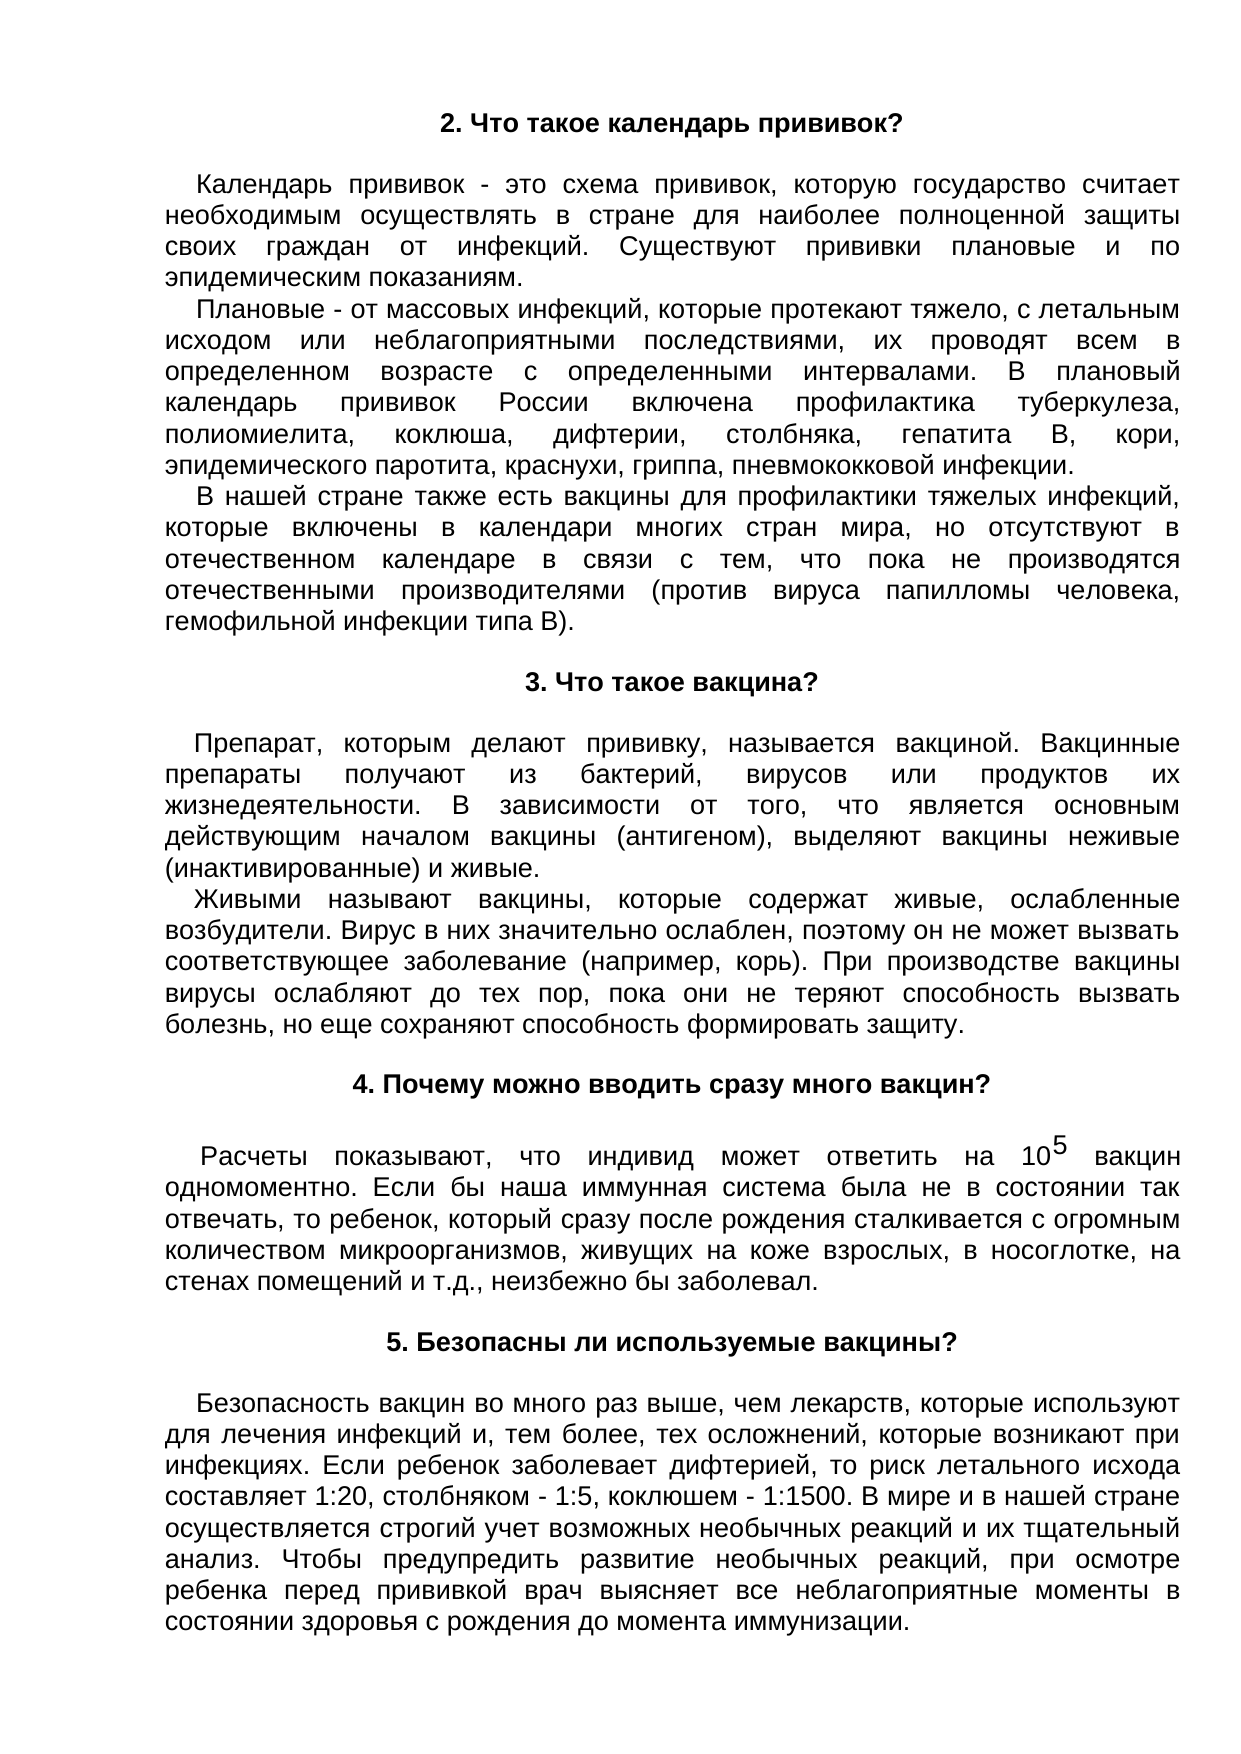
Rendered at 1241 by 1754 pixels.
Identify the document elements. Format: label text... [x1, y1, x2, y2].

text Безопасность вакцин во много раз выше, чем лекарств, которые используют для лечения инфекций и, тем более, тех осложнений, которые возникают при инфекциях. Если ребенок заболевает дифтерией, то риск летального исхода составляет 1:20, столбняком - 1:5, коклюшем - 1:1500. В мире и в нашей стране осуществляется строгий учет возможных необычных реакций и их тщательный анализ. Чтобы предупредить развитие необычных реакций, при осмотре ребенка перед прививкой врач выясняет все неблагоприятные моменты в состоянии здоровья с рождения до момента иммунизации. [164, 1387, 1181, 1637]
text Живыми называют вакцины, которые содержат живые, ослабленные возбудители. Вирус в них значительно ослаблен, поэтому он не может вызвать соответствующее заболевание (например, корь). При производстве вакцины вирусы ослабляют до тех пор, пока они не теряют способность вызвать болезнь, но еще сохраняют способность формировать защиту. [164, 883, 1181, 1039]
text 4. Почему можно вводить сразу много вакцин? [162, 1068, 1181, 1100]
text Расчеты показывают, что индивид может ответить на 105 вакцин одномоментно. Если бы наша иммунная система была не в состоянии так отвечать, то ребенок, который сразу после рождения сталкивается с огромным количеством микроорганизмов, живущих на коже взрослых, в носоглотке, на стенах помещений и т.д., неизбежно бы заболевал. [164, 1129, 1181, 1296]
text Плановые - от массовых инфекций, которые протекают тяжело, с летальным исходом или неблагоприятными последствиями, их проводят всем в определенном возрасте с определенными интервалами. В плановый календарь прививок России включена профилактика туберкулеза, полиомиелита, коклюша, дифтерии, столбняка, гепатита В, кори, эпидемического паротита, краснухи, гриппа, пневмококковой инфекции. [164, 293, 1181, 480]
text 3. Что такое вакцина? [162, 666, 1181, 697]
text В нашей стране также есть вакцины для профилактики тяжелых инфекций, которые включены в календари многих стран мира, но отсутствуют в отечественном календаре в связи с тем, что пока не производятся отечественными производителями (против вируса папилломы человека, гемофильной инфекции типа В). [164, 480, 1181, 636]
text 2. Что такое календарь прививок? [162, 107, 1181, 138]
text Препарат, которым делают прививку, называется вакциной. Вакцинные препараты получают из бактерий, вирусов или продуктов их жизнедеятельности. В зависимости от того, что является основным действующим началом вакцины (антигеном), выделяют вакцины неживые (инактивированные) и живые. [164, 727, 1181, 883]
text Календарь прививок - это схема прививок, которую государство считает необходимым осуществлять в стране для наиболее полноценной защиты своих граждан от инфекций. Существуют прививки плановые и по эпидемическим показаниям. [164, 168, 1181, 293]
text 5. Безопасны ли используемые вакцины? [162, 1326, 1181, 1357]
